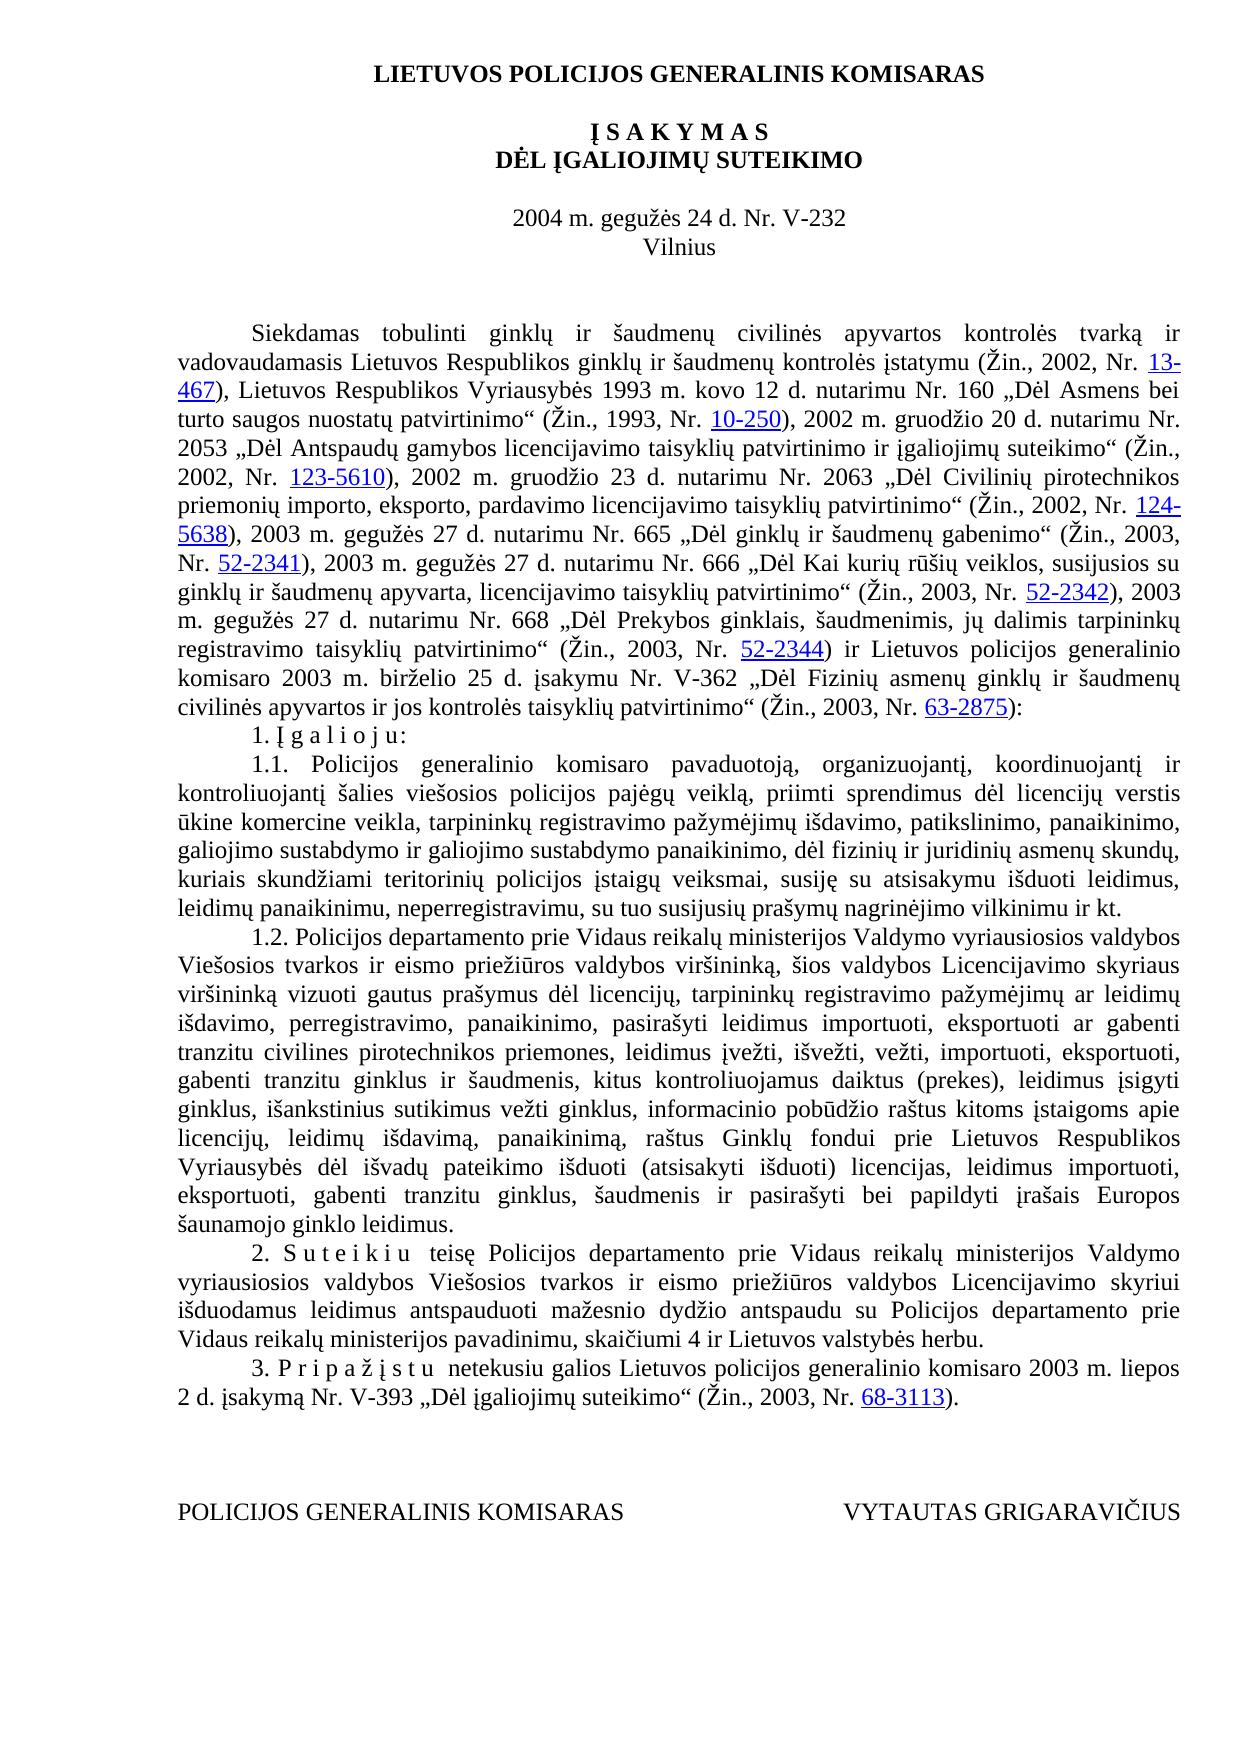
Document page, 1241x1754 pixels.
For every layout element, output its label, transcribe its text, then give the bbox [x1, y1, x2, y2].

text 3. Pripažįstu netekusiu galios Lietuvos policijos generalinio komisaro 2003 m. liepos 2 d. įsakymą Nr. V-393 „Dėl įgaliojimų suteikimo“ (Žin., 2003, Nr. 68-3113). [177, 1353, 1181, 1410]
text DĖL ĮGALIOJIMŲ SUTEIKIMO [177, 145, 1181, 174]
text POLICIJOS GENERALINIS KOMISARAS VYTAUTAS GRIGARAVIČIUS [177, 1497, 1181, 1525]
text LIETUVOS POLICIJOS GENERALINIS KOMISARAS [177, 59, 1181, 88]
text 2. Suteikiu teisę Policijos departamento prie Vidaus reikalų ministerijos Valdymo vyriausiosios valdybos Viešosios tvarkos ir eismo priežiūros valdybos Licencijavimo skyriui išduodamus leidimus antspauduoti mažesnio dydžio antspaudu su Policijos departamento prie Vidaus reikalų ministerijos pavadinimu, skaičiumi 4 ir Lietuvos valstybės herbu. [177, 1238, 1181, 1353]
text 1.1. Policijos generalinio komisaro pavaduotoją, organizuojantį, koordinuojantį ir kontroliuojantį šalies viešosios policijos pajėgų veiklą, priimti sprendimus dėl licencijų verstis ūkine komercine veikla, tarpininkų registravimo pažymėjimų išdavimo, patikslinimo, panaikinimo, galiojimo sustabdymo ir galiojimo sustabdymo panaikinimo, dėl fizinių ir juridinių asmenų skundų, kuriais skundžiami teritorinių policijos įstaigų veiksmai, susiję su atsisakymu išduoti leidimus, leidimų panaikinimu, neperregistravimu, su tuo susijusių prašymų nagrinėjimo vilkinimu ir kt. [177, 749, 1181, 922]
text 2004 m. gegužės 24 d. Nr. V-232 [177, 203, 1181, 232]
text Į S A K Y M A S [177, 117, 1181, 145]
text 1.2. Policijos departamento prie Vidaus reikalų ministerijos Valdymo vyriausiosios valdybos Viešosios tvarkos ir eismo priežiūros valdybos viršininką, šios valdybos Licencijavimo skyriaus viršininką vizuoti gautus prašymus dėl licencijų, tarpininkų registravimo pažymėjimų ar leidimų išdavimo, perregistravimo, panaikinimo, pasirašyti leidimus importuoti, eksportuoti ar gabenti tranzitu civilines pirotechnikos priemones, leidimus įvežti, išvežti, vežti, importuoti, eksportuoti, gabenti tranzitu ginklus ir šaudmenis, kitus kontroliuojamus daiktus (prekes), leidimus įsigyti ginklus, išankstinius sutikimus vežti ginklus, informacinio pobūdžio raštus kitoms įstaigoms apie licencijų, leidimų išdavimą, panaikinimą, raštus Ginklų fondui prie Lietuvos Respublikos Vyriausybės dėl išvadų pateikimo išduoti (atsisakyti išduoti) licencijas, leidimus importuoti, eksportuoti, gabenti tranzitu ginklus, šaudmenis ir pasirašyti bei papildyti įrašais Europos šaunamojo ginklo leidimus. [177, 922, 1181, 1238]
text Vilnius [177, 232, 1181, 260]
text Siekdamas tobulinti ginklų ir šaudmenų civilinės apyvartos kontrolės tvarką ir vadovaudamasis Lietuvos Respublikos ginklų ir šaudmenų kontrolės įstatymu (Žin., 2002, Nr. 13-467), Lietuvos Respublikos Vyriausybės 1993 m. kovo 12 d. nutarimu Nr. 160 „Dėl Asmens bei turto saugos nuostatų patvirtinimo“ (Žin., 1993, Nr. 10-250), 2002 m. gruodžio 20 d. nutarimu Nr. 2053 „Dėl Antspaudų gamybos licencijavimo taisyklių patvirtinimo ir įgaliojimų suteikimo“ (Žin., 2002, Nr. 123-5610), 2002 m. gruodžio 23 d. nutarimu Nr. 2063 „Dėl Civilinių pirotechnikos priemonių importo, eksporto, pardavimo licencijavimo taisyklių patvirtinimo“ (Žin., 2002, Nr. 124-5638), 2003 m. gegužės 27 d. nutarimu Nr. 665 „Dėl ginklų ir šaudmenų gabenimo“ (Žin., 2003, Nr. 52-2341), 2003 m. gegužės 27 d. nutarimu Nr. 666 „Dėl Kai kurių rūšių veiklos, susijusios su ginklų ir šaudmenų apyvarta, licencijavimo taisyklių patvirtinimo“ (Žin., 2003, Nr. 52-2342), 2003 m. gegužės 27 d. nutarimu Nr. 668 „Dėl Prekybos ginklais, šaudmenimis, jų dalimis tarpininkų registravimo taisyklių patvirtinimo“ (Žin., 2003, Nr. 52-2344) ir Lietuvos policijos generalinio komisaro 2003 m. birželio 25 d. įsakymu Nr. V-362 „Dėl Fizinių asmenų ginklų ir šaudmenų civilinės apyvartos ir jos kontrolės taisyklių patvirtinimo“ (Žin., 2003, Nr. 63-2875): [177, 318, 1181, 720]
text 1.Įgalioju: [177, 720, 1181, 749]
